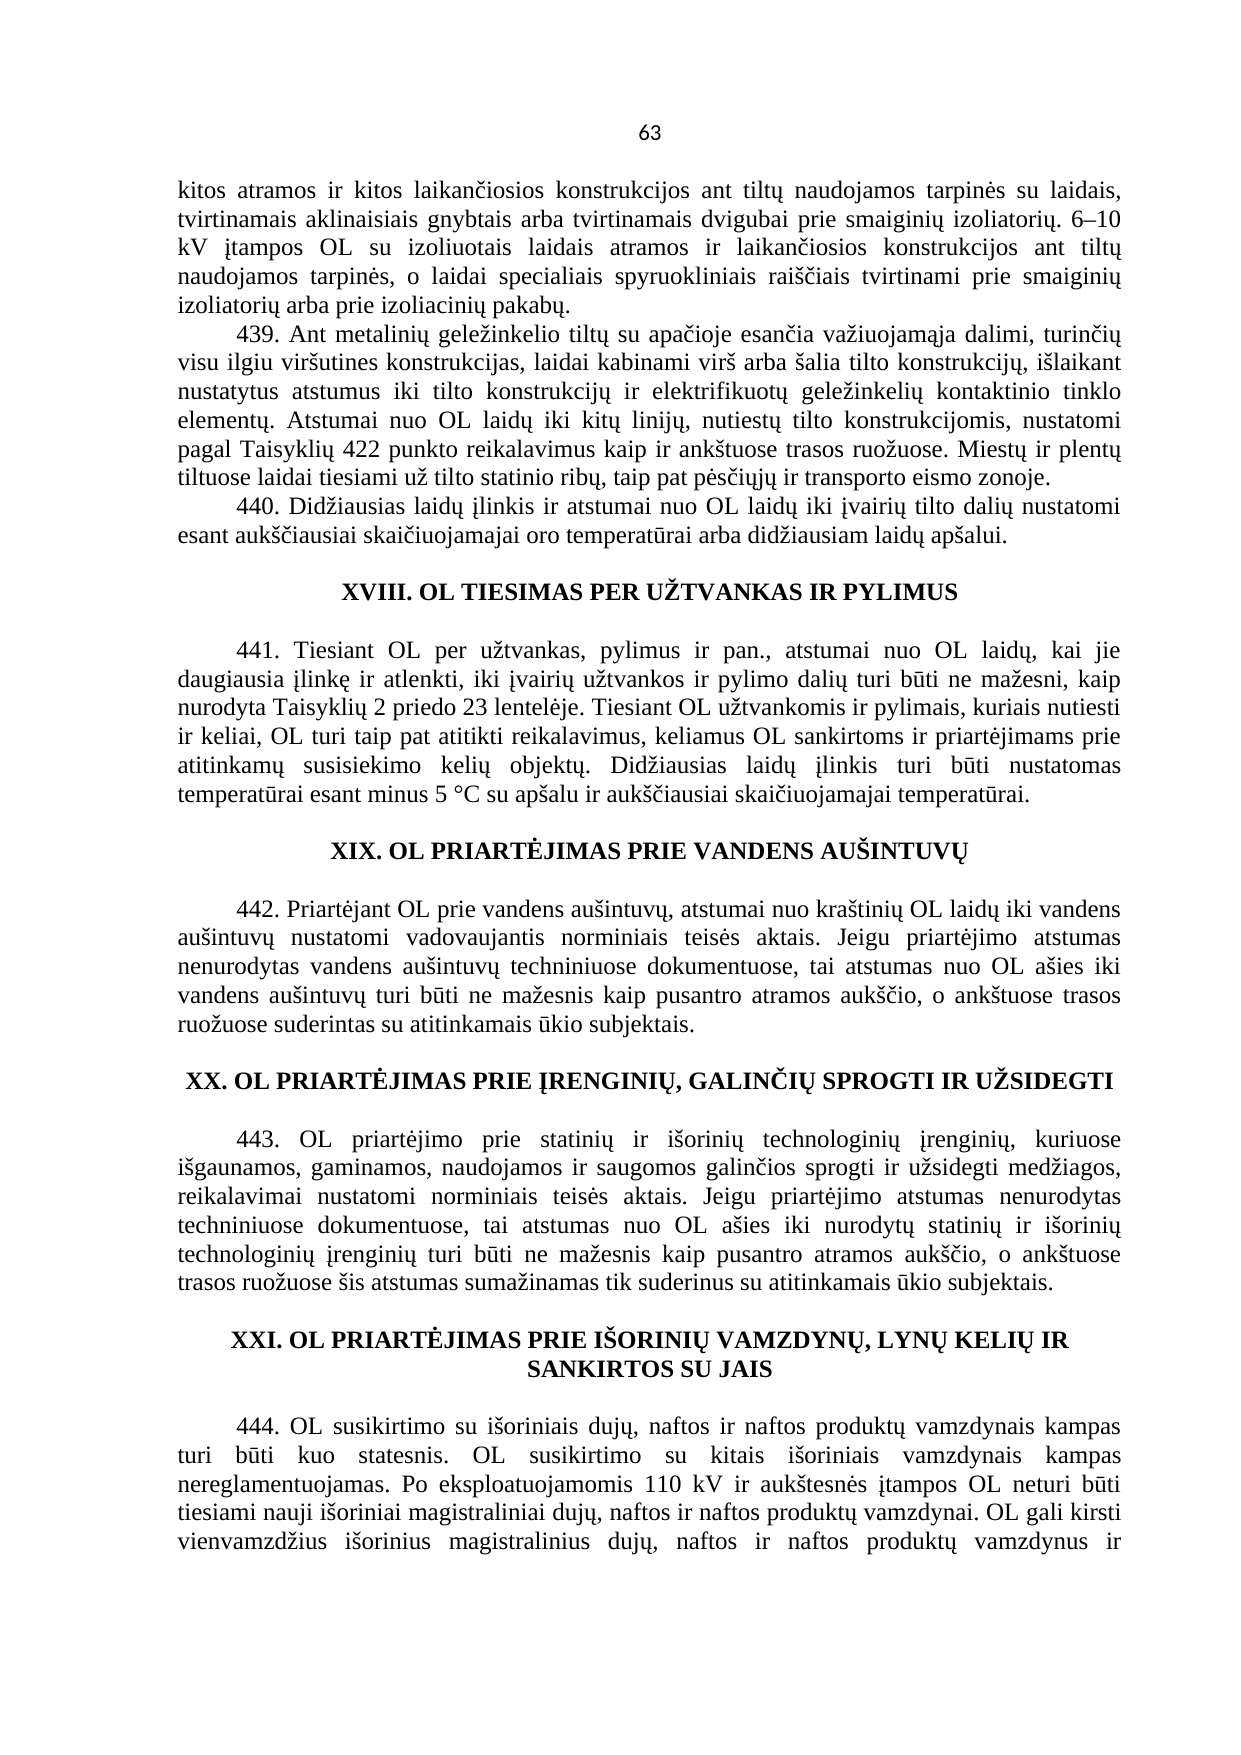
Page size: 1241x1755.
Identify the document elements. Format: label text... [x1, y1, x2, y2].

text 440. Didžiausias laidų įlinkis ir atstumai nuo OL laidų iki įvairių tilto dalių nustatomi esant aukščiausiai skaičiuojamajai oro temperatūrai arba didžiausiam laidų apšalui. [177, 491, 1122, 549]
text XIX. OL PRIARTĖJIMAS PRIE VANDENS AUŠINTUVŲ [177, 836, 1122, 865]
text 443. OL priartėjimo prie statinių ir išorinių technologinių įrenginių, kuriuose išgaunamos, gaminamos, naudojamos ir saugomos galinčios sprogti ir užsidegti medžiagos, reikalavimai nustatomi norminiais teisės aktais. Jeigu priartėjimo atstumas nenurodytas techniniuose dokumentuose, tai atstumas nuo OL ašies iki nurodytų statinių ir išorinių technologinių įrenginių turi būti ne mažesnis kaip pusantro atramos aukščio, o ankštuose trasos ruožuose šis atstumas sumažinamas tik suderinus su atitinkamais ūkio subjektais. [177, 1124, 1122, 1296]
text 444. OL susikirtimo su išoriniais dujų, naftos ir naftos produktų vamzdynais kampas turi būti kuo statesnis. OL susikirtimo su kitais išoriniais vamzdynais kampas nereglamentuojamas. Po eksploatuojamomis 110 kV ir aukštesnės įtampos OL neturi būti tiesiami nauji išoriniai magistraliniai dujų, naftos ir naftos produktų vamzdynai. OL gali kirsti vienvamzdžius išorinius magistralinius dujų, naftos ir naftos produktų vamzdynus ir [177, 1411, 1122, 1555]
text 441. Tiesiant OL per užtvankas, pylimus ir pan., atstumai nuo OL laidų, kai jie daugiausia įlinkę ir atlenkti, iki įvairių užtvankos ir pylimo dalių turi būti ne mažesni, kaip nurodyta Taisyklių 2 priedo 23 lentelėje. Tiesiant OL užtvankomis ir pylimais, kuriais nutiesti ir keliai, OL turi taip pat atitikti reikalavimus, keliamus OL sankirtoms ir priartėjimams prie atitinkamų susisiekimo kelių objektų. Didžiausias laidų įlinkis turi būti nustatomas temperatūrai esant minus 5 °C su apšalu ir aukščiausiai skaičiuojamajai temperatūrai. [177, 635, 1122, 807]
text 439. Ant metalinių geležinkelio tiltų su apačioje esančia važiuojamąja dalimi, turinčių visu ilgiu viršutines konstrukcijas, laidai kabinami virš arba šalia tilto konstrukcijų, išlaikant nustatytus atstumus iki tilto konstrukcijų ir elektrifikuotų geležinkelių kontaktinio tinklo elementų. Atstumai nuo OL laidų iki kitų linijų, nutiestų tilto konstrukcijomis, nustatomi pagal Taisyklių 422 punkto reikalavimus kaip ir ankštuose trasos ruožuose. Miestų ir plentų tiltuose laidai tiesiami už tilto statinio ribų, taip pat pėsčiųjų ir transporto eismo zonoje. [177, 319, 1122, 491]
text XX. OL PRIARTĖJIMAS PRIE ĮRENGINIŲ, GALINČIŲ SPROGTI IR UŽSIDEGTI [177, 1066, 1122, 1095]
text 442. Priartėjant OL prie vandens aušintuvų, atstumai nuo kraštinių OL laidų iki vandens aušintuvų nustatomi vadovaujantis norminiais teisės aktais. Jeigu priartėjimo atstumas nenurodytas vandens aušintuvų techniniuose dokumentuose, tai atstumas nuo OL ašies iki vandens aušintuvų turi būti ne mažesnis kaip pusantro atramos aukščio, o ankštuose trasos ruožuose suderintas su atitinkamais ūkio subjektais. [177, 894, 1122, 1037]
text kitos atramos ir kitos laikančiosios konstrukcijos ant tiltų naudojamos tarpinės su laidais, tvirtinamais aklinaisiais gnybtais arba tvirtinamais dvigubai prie smaiginių izoliatorių. 6–10 kV įtampos OL su izoliuotais laidais atramos ir laikančiosios konstrukcijos ant tiltų naudojamos tarpinės, o laidai specialiais spyruokliniais raiščiais tvirtinami prie smaiginių izoliatorių arba prie izoliacinių pakabų. [177, 175, 1122, 319]
text XXI. OL PRIARTĖJIMAS PRIE IŠORINIŲ VAMZDYNŲ, LYNŲ KELIŲ IR SANKIRTOS SU JAIS [177, 1325, 1122, 1382]
text XVIII. OL TIESIMAS PER UŽTVANKAS IR PYLIMUS [177, 577, 1122, 606]
